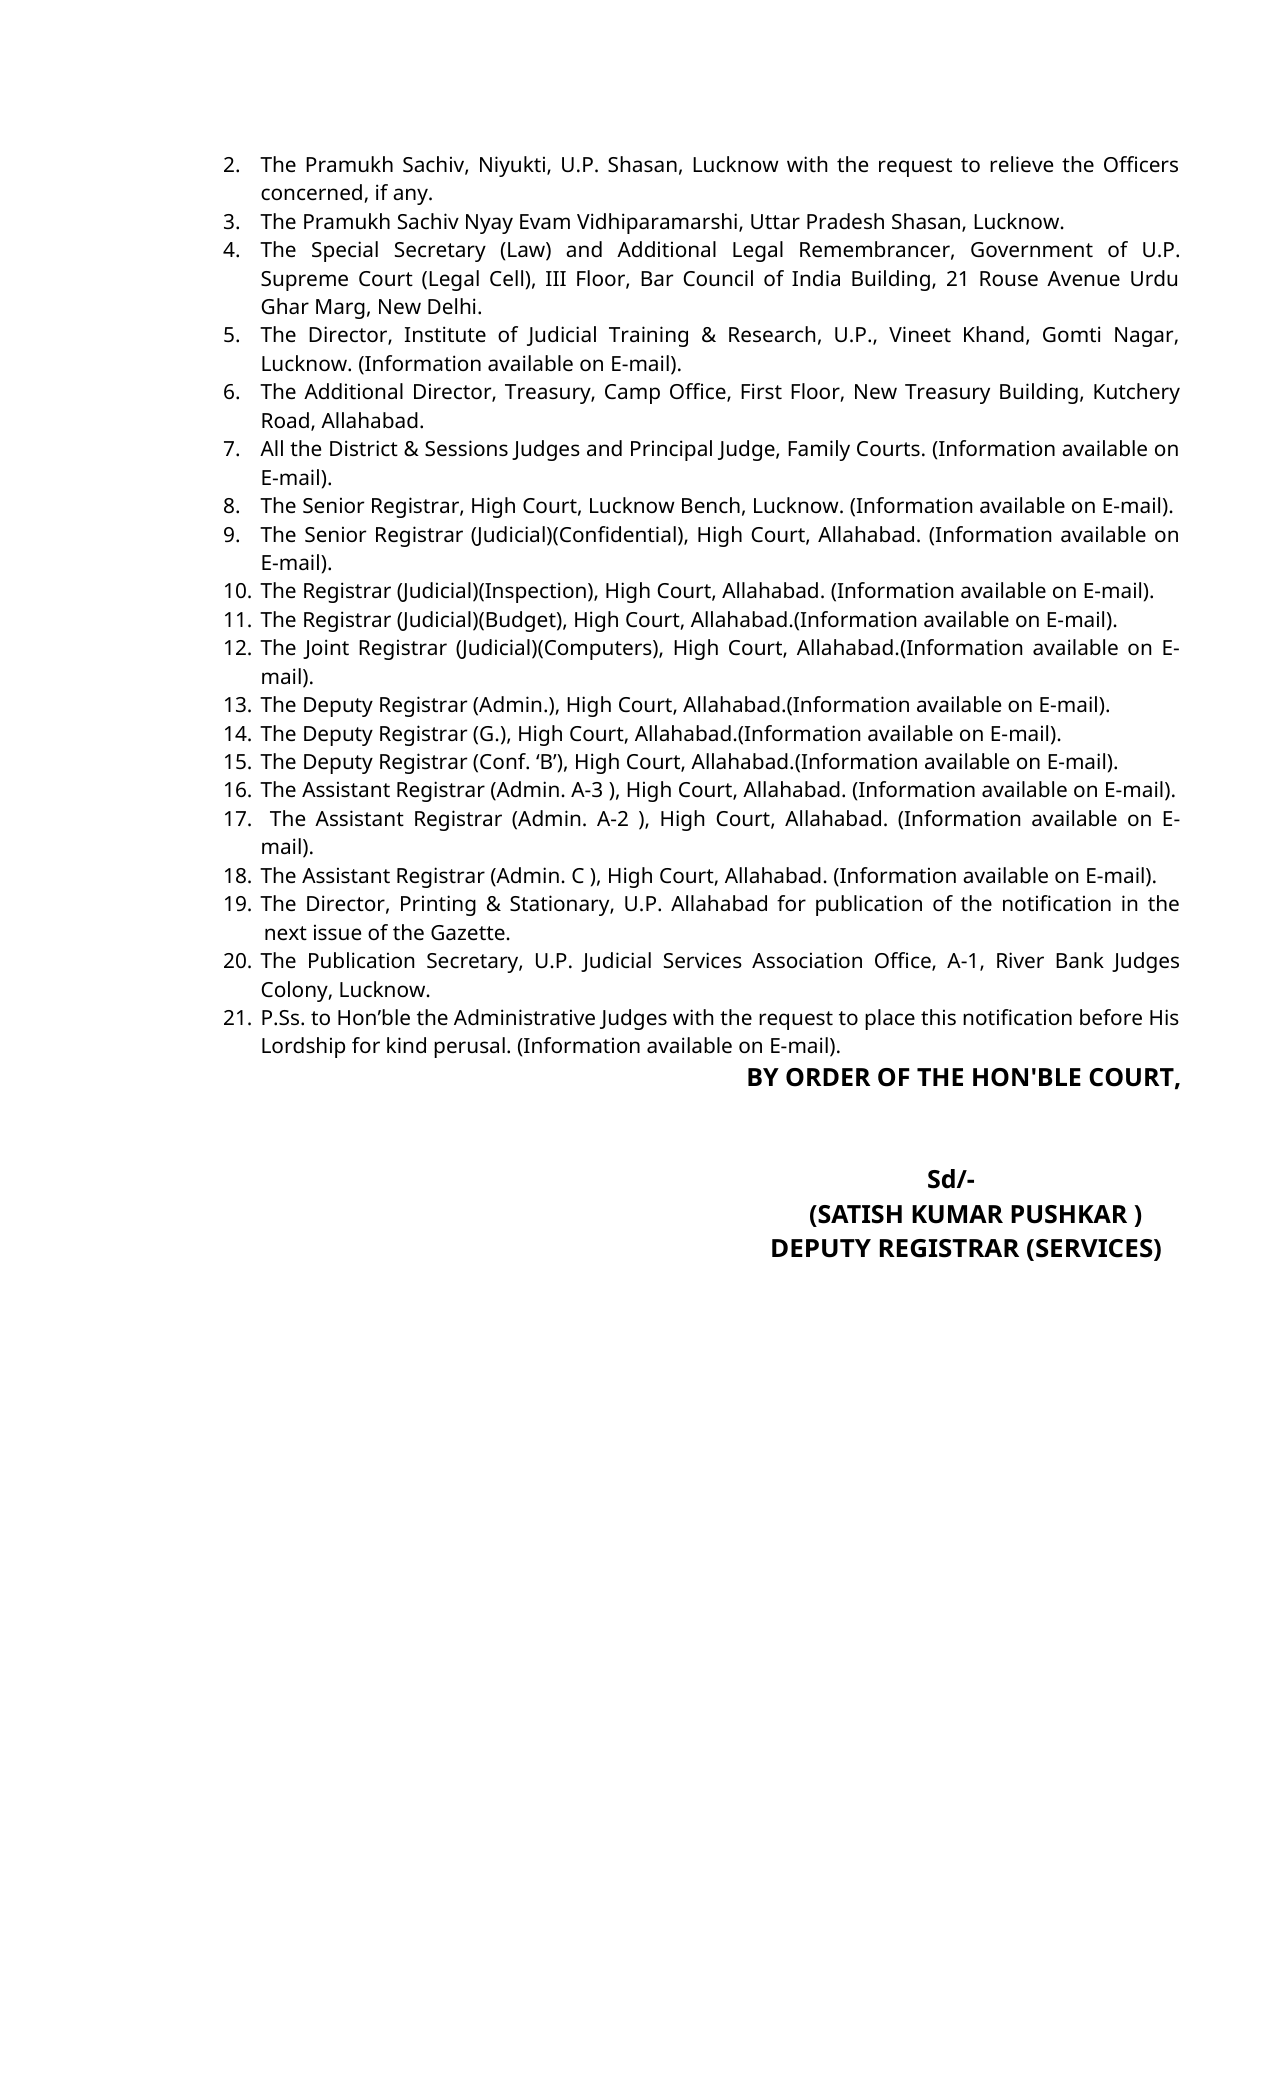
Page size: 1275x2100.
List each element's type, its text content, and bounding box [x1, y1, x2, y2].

list The Registrar (Judicial)(Inspection), High Court, Allahabad. (Information available on E-mail). [223, 577, 1181, 605]
list The Assistant Registrar (Admin. A-2 ), High Court, Allahabad. (Information available on E-mail). [223, 804, 1181, 861]
text BY ORDER OF THE HON'BLE COURT, [185, 1060, 1181, 1094]
list The Additional Director, Treasury, Camp Office, First Floor, New Treasury Building, Kutchery Road, Allahabad. [223, 377, 1181, 434]
list The Publication Secretary, U.P. Judicial Services Association Office, A-1, River Bank Judges Colony, Lucknow. [223, 946, 1181, 1003]
list All the District & Sessions Judges and Principal Judge, Family Courts. (Information available on E-mail). [223, 434, 1181, 491]
text DEPUTY REGISTRAR (SERVICES) [185, 1230, 1189, 1264]
list The Director, Institute of Judicial Training & Research, U.P., Vineet Khand, Gomti Nagar, Lucknow. (Information available on E-mail). [223, 321, 1181, 377]
list The Director, Printing & Stationary, U.P. Allahabad for publication of the notification in the next issue of the Gazette. [223, 889, 1181, 946]
list The Pramukh Sachiv, Niyukti, U.P. Shasan, Lucknow with the request to relieve the Officers concerned, if any. [223, 150, 1181, 207]
list The Deputy Registrar (Admin.), High Court, Allahabad.(Information available on E-mail). [223, 690, 1181, 719]
list The Assistant Registrar (Admin. C ), High Court, Allahabad. (Information available on E-mail). [223, 861, 1181, 889]
list The Registrar (Judicial)(Budget), High Court, Allahabad.(Information available on E-mail). [223, 605, 1181, 633]
list The Special Secretary (Law) and Additional Legal Remembrancer, Government of U.P. Supreme Court (Legal Cell), III Floor, Bar Council of India Building, 21 Rouse Avenue Urdu Ghar Marg, New Delhi. [223, 235, 1181, 321]
list The Pramukh Sachiv Nyay Evam Vidhiparamarshi, Uttar Pradesh Shasan, Lucknow. [223, 207, 1181, 235]
list P.Ss. to Hon’ble the Administrative Judges with the request to place this notification before His Lordship for kind perusal. (Information available on E-mail). [223, 1003, 1181, 1060]
list The Assistant Registrar (Admin. A-3 ), High Court, Allahabad. (Information available on E-mail). [223, 776, 1181, 804]
list The Deputy Registrar (G.), High Court, Allahabad.(Information available on E-mail). [223, 719, 1181, 747]
list The Senior Registrar, High Court, Lucknow Bench, Lucknow. (Information available on E-mail). [223, 491, 1181, 520]
list The Deputy Registrar (Conf. ‘B’), High Court, Allahabad.(Information available on E-mail). [223, 747, 1181, 776]
list The Joint Registrar (Judicial)(Computers), High Court, Allahabad.(Information available on E-mail). [223, 633, 1181, 690]
text Sd/- (SATISH KUMAR PUSHKAR ) [560, 1162, 1181, 1230]
list The Senior Registrar (Judicial)(Confidential), High Court, Allahabad. (Information available on E-mail). [223, 520, 1181, 577]
